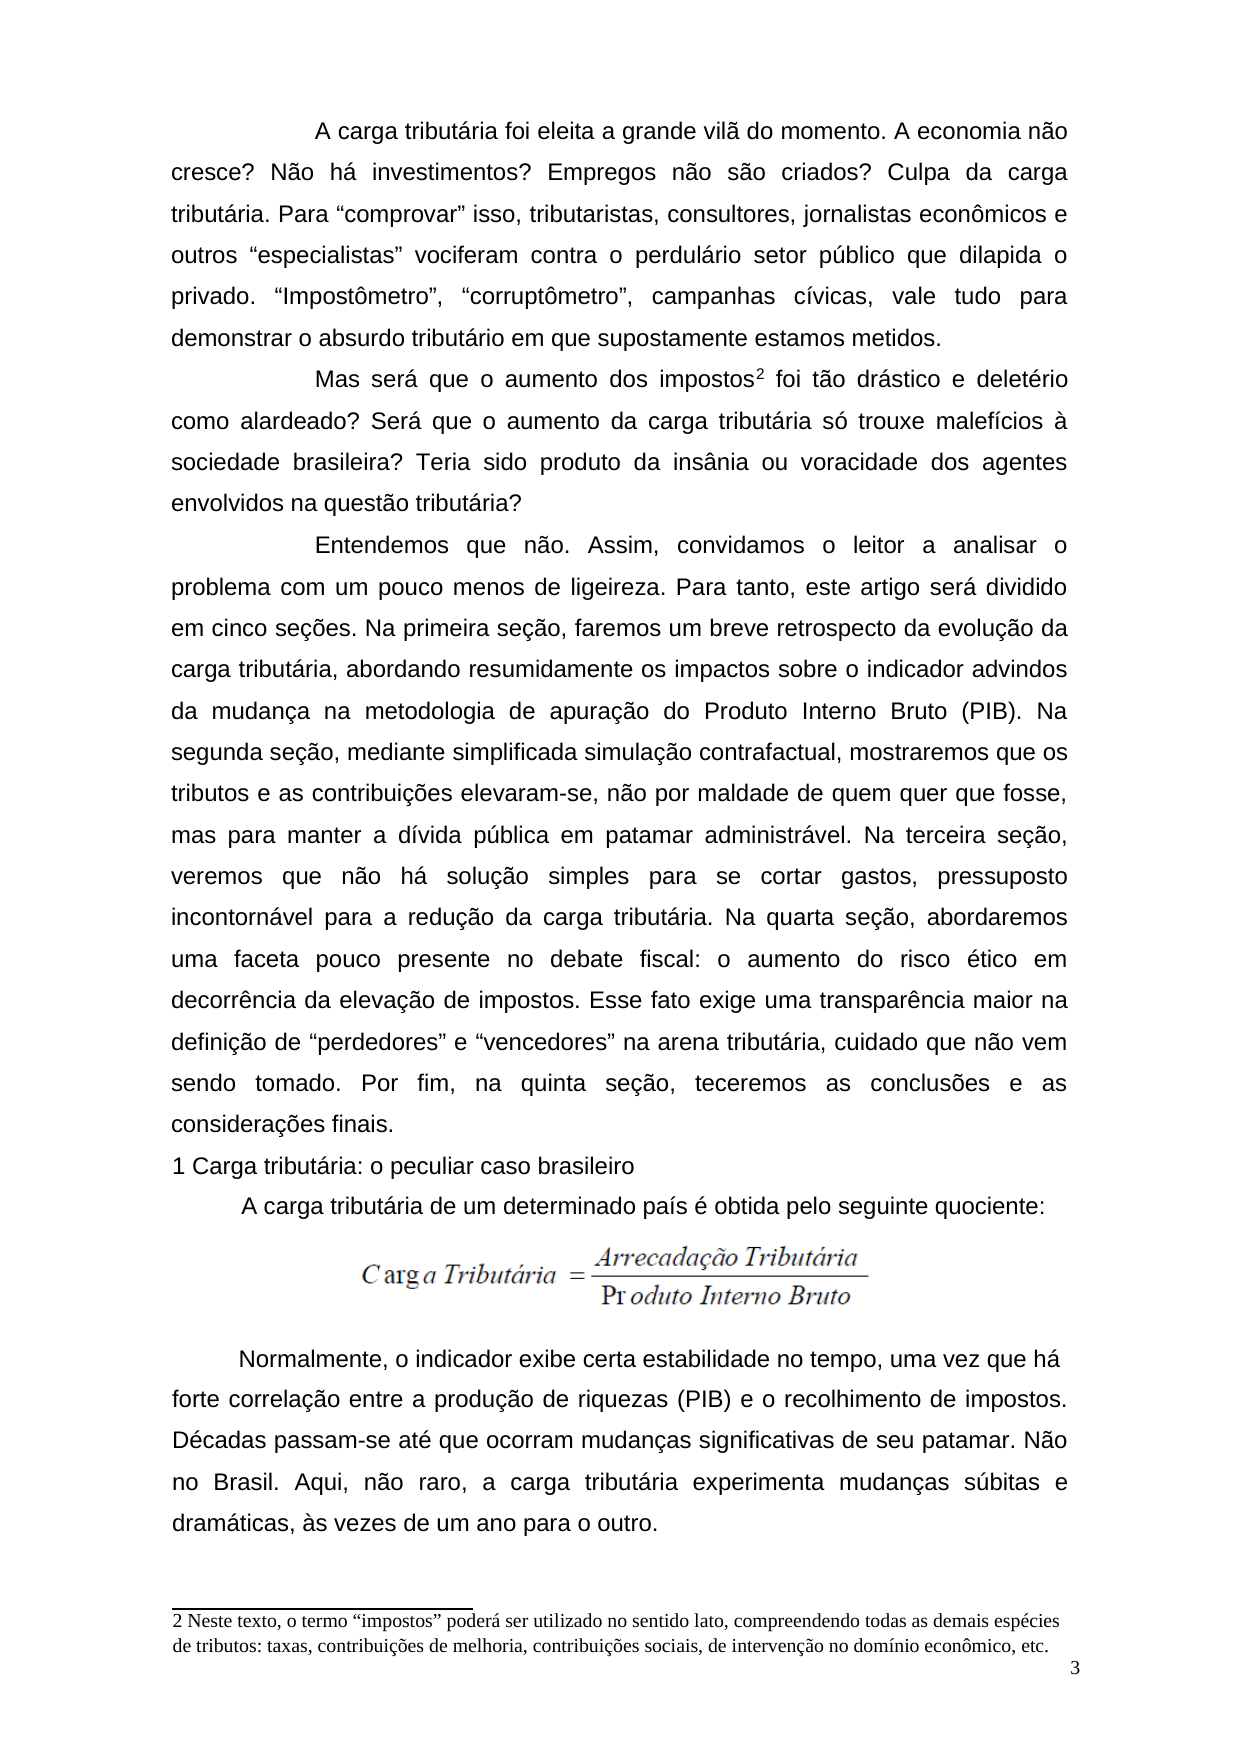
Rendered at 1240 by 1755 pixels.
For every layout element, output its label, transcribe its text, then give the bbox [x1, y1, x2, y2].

text A carga tributária de um determinado país é obtida pelo seguinte quociente: [172, 1192, 1053, 1220]
text forte correlação entre a produção de riquezas (PIB) e o recolhimento de impostos. Décadas passam-se até que ocorram mudanças significativas de seu patamar. Não no Brasil. Aqui, não raro, a carga tributária experimenta mudanças súbitas e dramáticas, às vezes de um ano para o outro. [172, 1385, 1069, 1537]
text Normalmente, o indicador exibe certa estabilidade no tempo, uma vez que há [172, 1344, 1067, 1372]
text Mas será que o aumento dos impostos foi tão drástico e deletério como alardeado? Será que o aumento da carga tributária só trouxe malefícios à sociedade brasileira? Teria sido produto da insânia ou voracidade dos agentes envolvidos na questão tributária? [171, 365, 1069, 517]
text Entendemos que não. Assim, convidamos o leitor a analisar o problema com um pouco menos de ligeireza. Para tanto, este artigo será dividido em cinco seções. Na primeira seção, faremos um breve retrospecto da evolução da carga tributária, abordando resumidamente os impactos sobre o indicador advindos da mudança na metodologia de apuração do Produto Interno Bruto (PIB). Na segunda seção, mediante simplificada simulação contrafactual, mostraremos que os tributos e as contribuições elevaram-se, não por maldade de quem quer que fosse, mas para manter a dívida pública em patamar administrável. Na terceira seção, veremos que não há solução simples para se cortar gastos, pressuposto incontornável para a redução da carga tributária. Na quarta seção, abordaremos uma faceta pouco presente no debate fiscal: o aumento do risco ético em decorrência da elevação de impostos. Esse fato exige uma transparência maior na definição de “perdedores” e “vencedores” na arena tributária, cuidado que não vem sendo tomado. Por fim, na quinta seção, teceremos as conclusões e as considerações finais. [171, 531, 1069, 1138]
text Neste texto, o termo “impostos” poderá ser utilizado no sentido lato, compreendendo todas as demais espécies de tributos: taxas, contribuições de melhoria, contribuições sociais, de intervenção no domínio econômico, etc. [172, 1609, 1078, 1656]
text A carga tributária foi eleita a grande vilã do momento. A economia não cresce? Não há investimentos? Empregos não são criados? Culpa da carga tributária. Para “comprovar” isso, tributaristas, consultores, jornalistas econômicos e outros “especialistas” vociferam contra o perdulário setor público que dilapida o privado. “Impostômetro”, “corruptômetro”, campanhas cívicas, vale tudo para demonstrar o absurdo tributário em que supostamente estamos metidos. [171, 117, 1069, 351]
text 1 Carga tributária: o peculiar caso brasileiro [172, 1152, 1069, 1179]
